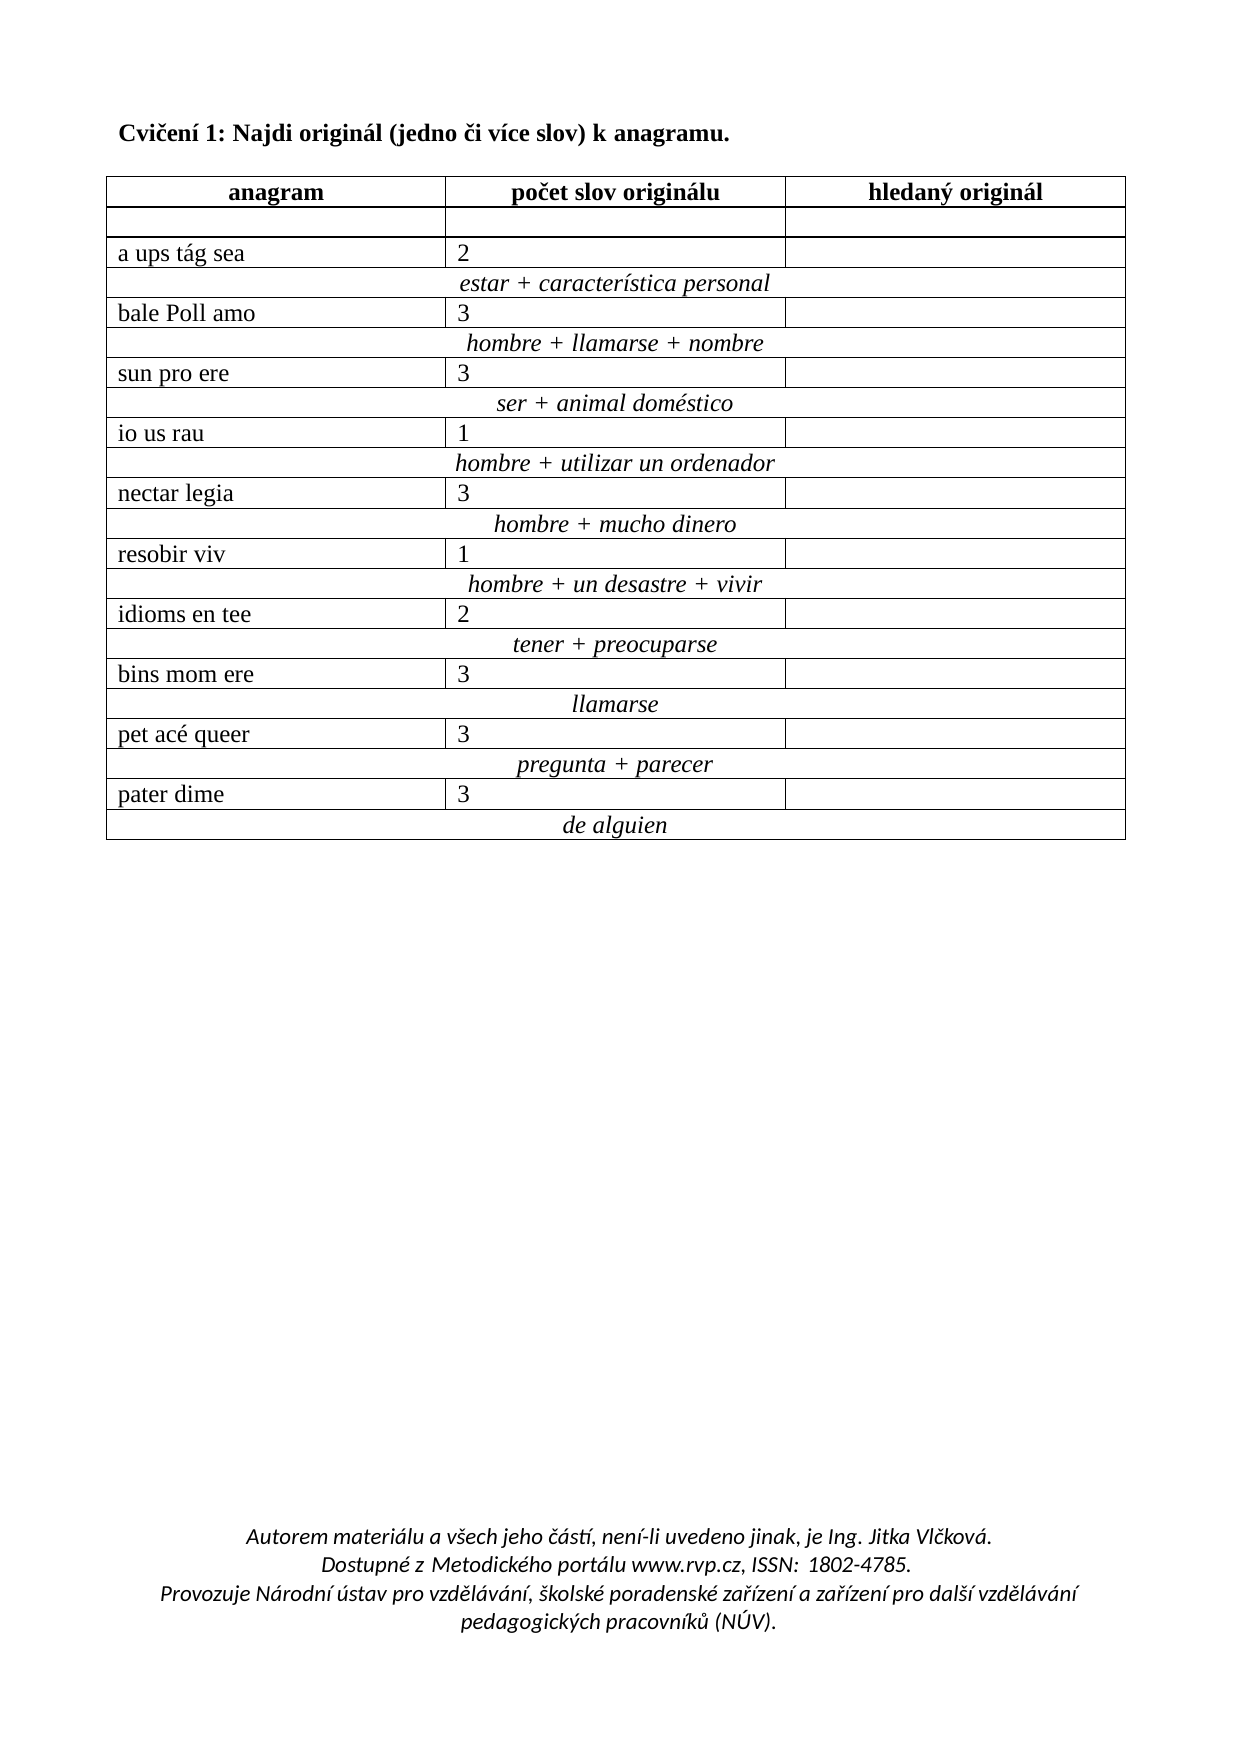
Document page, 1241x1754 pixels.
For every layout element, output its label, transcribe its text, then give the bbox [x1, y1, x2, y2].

table_cell [786, 539, 1125, 568]
table_cell [786, 418, 1125, 447]
table_cell 3 [446, 779, 785, 808]
table_cell [786, 298, 1125, 327]
table_cell [786, 478, 1125, 507]
text Cvičení 1: Najdi originál (jedno či více slov) k anagramu. [118, 118, 1122, 147]
table_cell nectar legia [107, 478, 445, 507]
table_cell 3 [446, 719, 785, 748]
table_cell bins mom ere [107, 659, 445, 688]
table_cell 2 [446, 599, 785, 628]
table_cell [446, 208, 785, 236]
table_header počet slov originálu [446, 177, 785, 206]
table_cell resobir viv [107, 539, 445, 568]
table_header anagram [107, 177, 445, 206]
table_header hledaný originál [786, 177, 1125, 206]
table_cell a ups tág sea [107, 238, 445, 267]
table_cell [786, 659, 1125, 688]
table_cell pet acé queer [107, 719, 445, 748]
table_cell [786, 779, 1125, 808]
table_cell [786, 719, 1125, 748]
table_cell 3 [446, 358, 785, 387]
table_cell bale Poll amo [107, 298, 445, 327]
table_cell llamarse [107, 689, 1125, 718]
table_cell estar + característica personal [107, 268, 1125, 297]
table_cell [786, 358, 1125, 387]
table_cell sun pro ere [107, 358, 445, 387]
table_cell hombre + llamarse + nombre [107, 328, 1125, 357]
table_cell 3 [446, 659, 785, 688]
table_cell 3 [446, 298, 785, 327]
table_cell idioms en tee [107, 599, 445, 628]
table_cell [107, 208, 445, 236]
table_cell [786, 208, 1125, 236]
table_cell pregunta + parecer [107, 749, 1125, 778]
table_cell 2 [446, 238, 785, 267]
table_cell 3 [446, 478, 785, 507]
table_cell hombre + utilizar un ordenador [107, 448, 1125, 477]
table_cell 1 [446, 539, 785, 568]
table_cell pater dime [107, 779, 445, 808]
table_cell ser + animal doméstico [107, 388, 1125, 417]
table_cell hombre + mucho dinero [107, 509, 1125, 537]
table_cell [786, 238, 1125, 267]
table_cell io us rau [107, 418, 445, 447]
table_cell tener + preocuparse [107, 629, 1125, 658]
table_cell hombre + un desastre + vivir [107, 569, 1125, 598]
table_cell 1 [446, 418, 785, 447]
table_cell de alguien [107, 810, 1125, 838]
table_cell [786, 599, 1125, 628]
